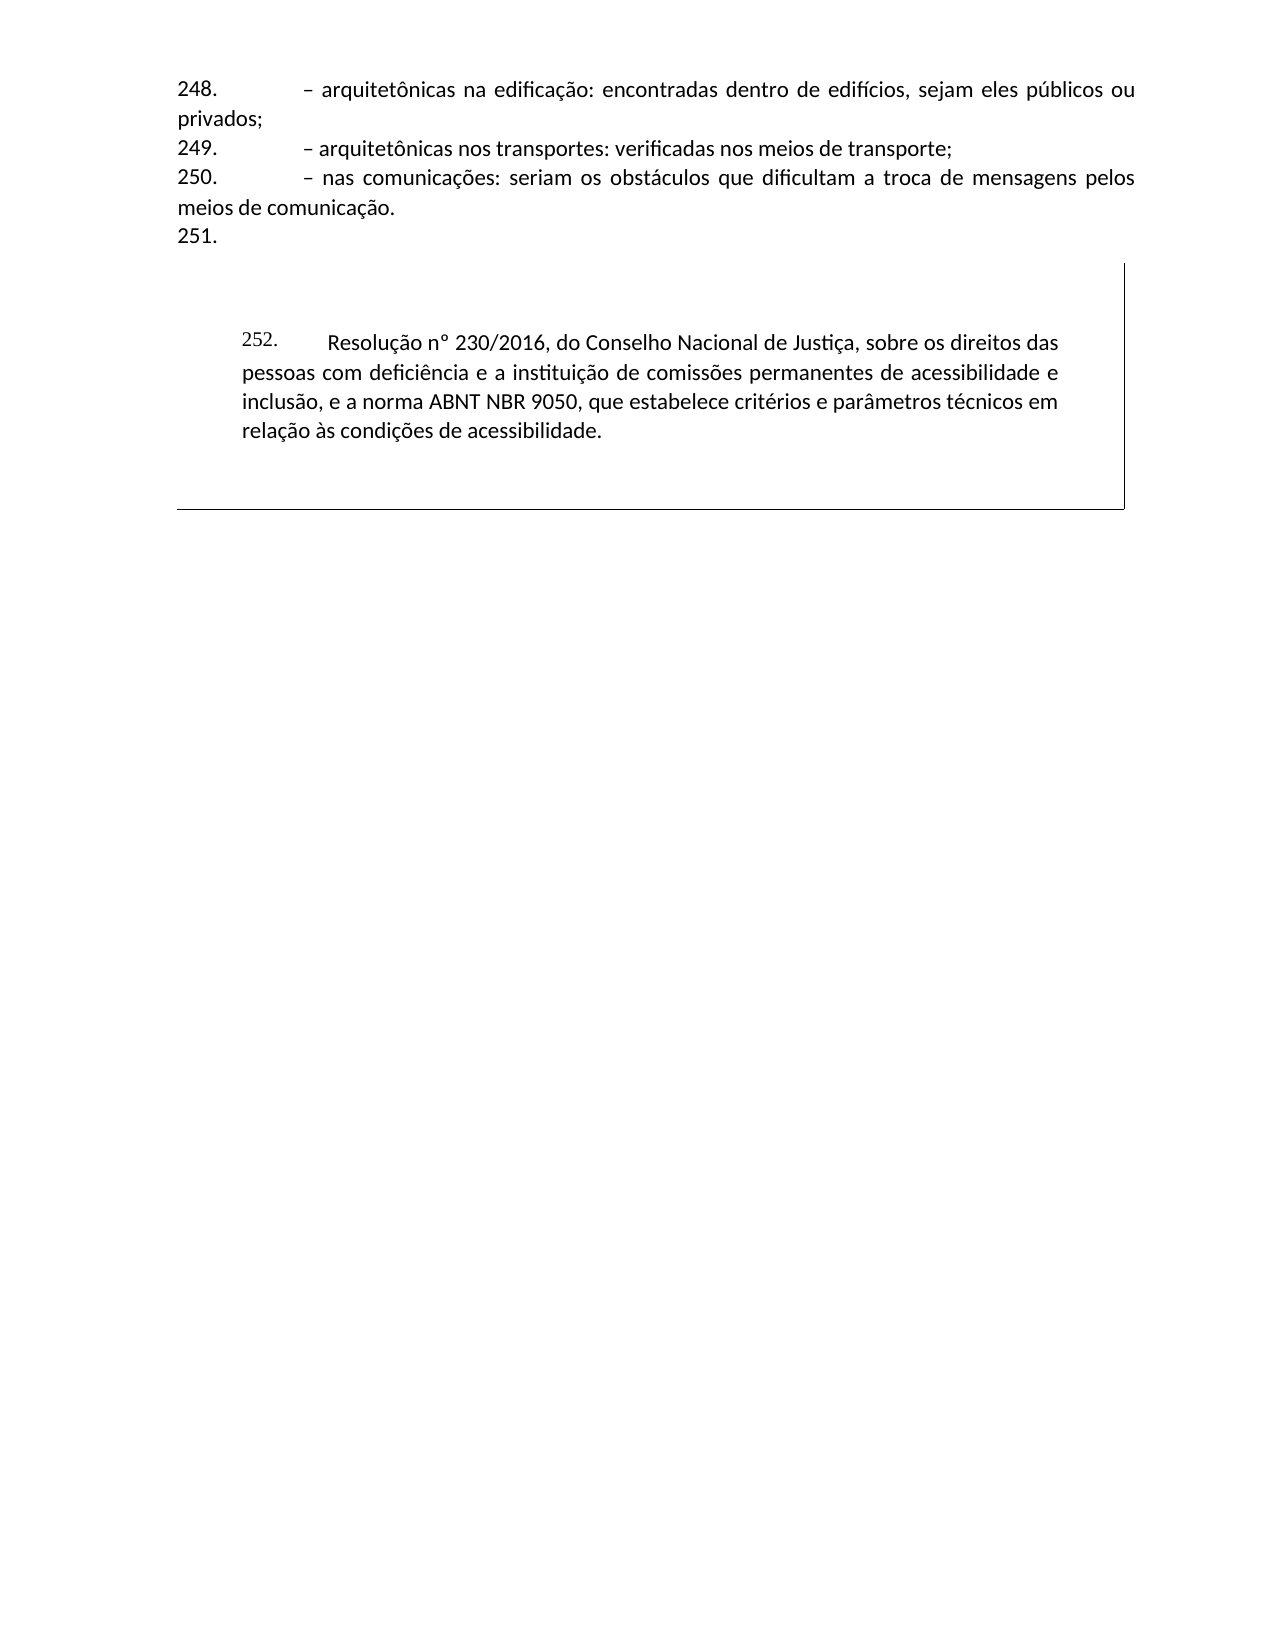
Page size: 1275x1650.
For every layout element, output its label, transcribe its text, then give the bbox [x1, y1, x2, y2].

subtitle Resolução nº 230/2016, do Conselho Nacional de Justiça, sobre os direitos das pessoas com deficiência e a instituição de comissões permanentes de acessibilidade e inclusão, e a norma ABNT NBR 9050, que estabelece critérios e parâmetros técnicos em relação às condições de acessibilidade. [177, 263, 1124, 509]
subtitle – arquitetônicas nos transportes: verificadas nos meios de transporte; [177, 133, 1137, 162]
subtitle – arquitetônicas na edificação: encontradas dentro de edifícios, sejam eles públicos ou privados; [177, 74, 1137, 133]
subtitle – nas comunicações: seriam os obstáculos que dificultam a troca de mensagens pelos meios de comunicação. [177, 162, 1137, 221]
